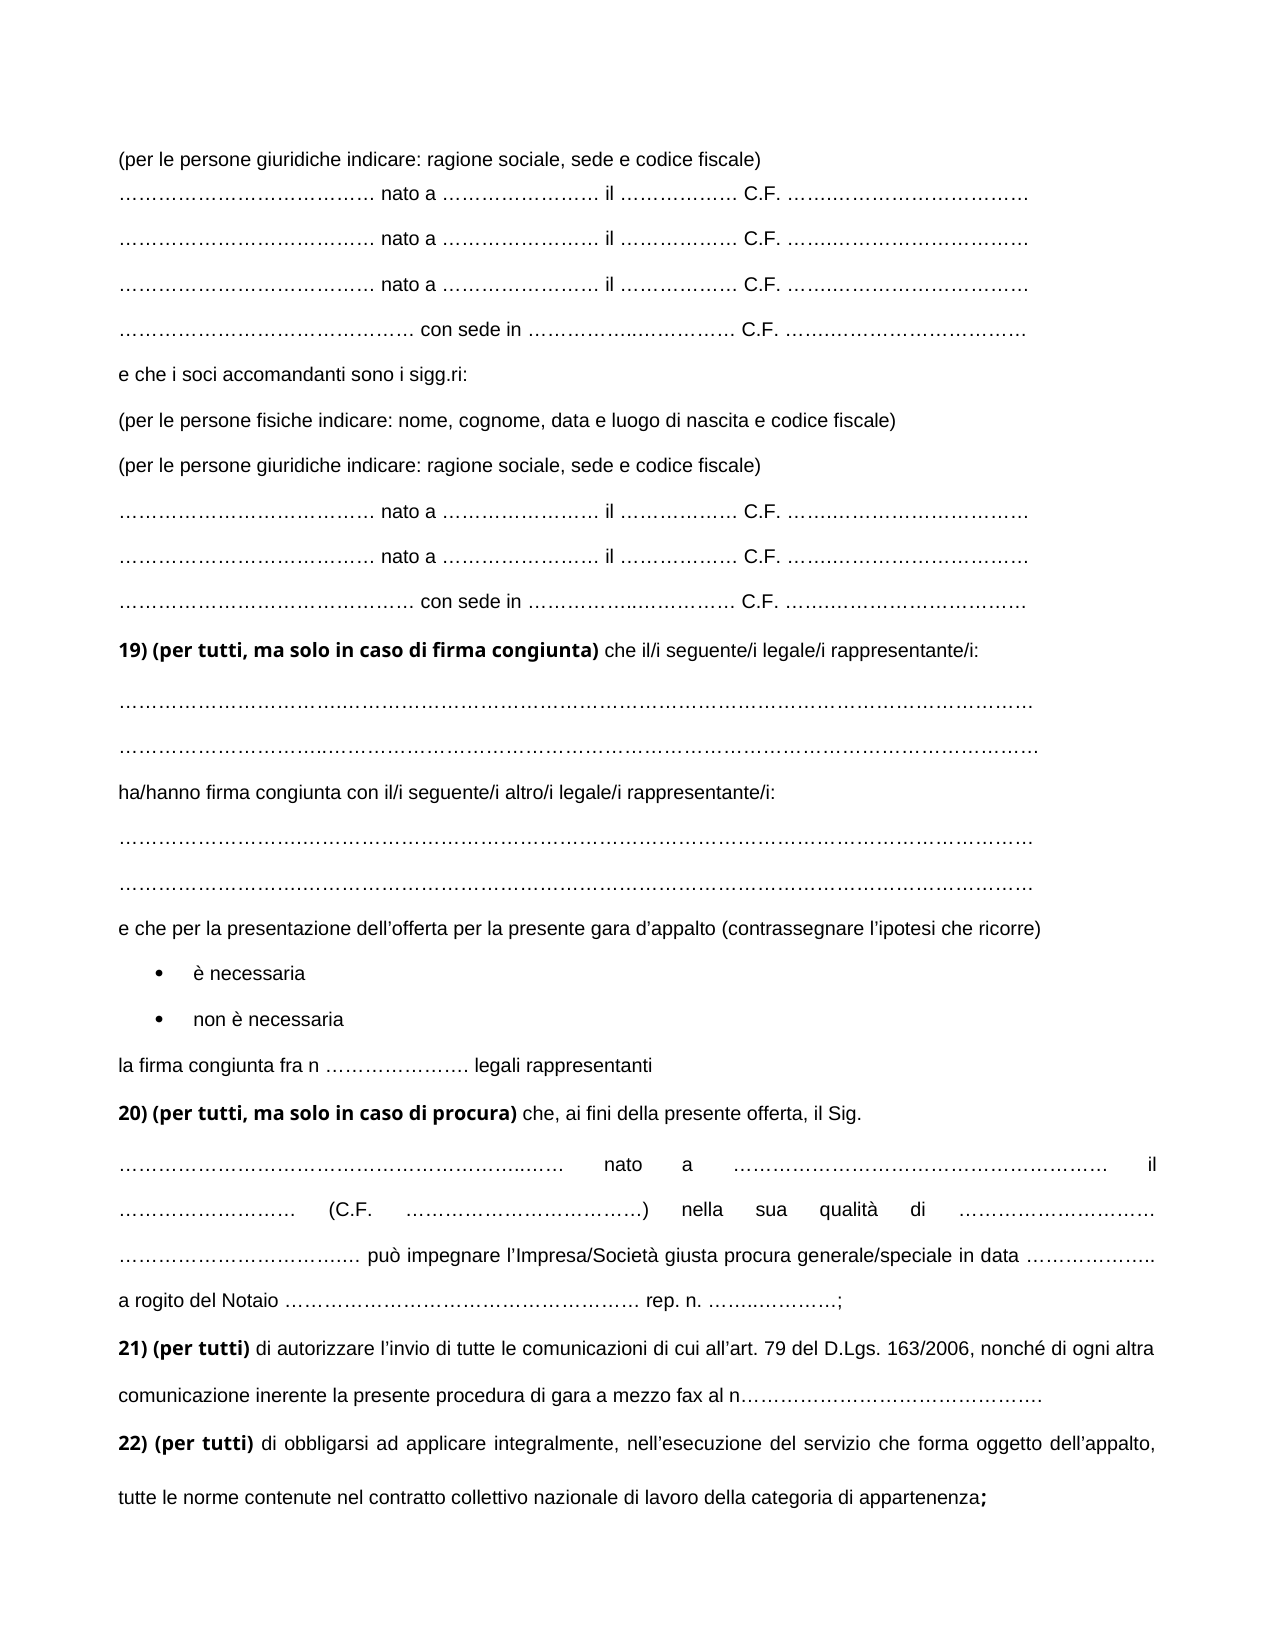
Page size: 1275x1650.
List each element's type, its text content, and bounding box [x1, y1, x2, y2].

text e che i soci accomandanti sono i sigg.ri: [118, 363, 1157, 386]
text ……………………………………… con sede in ……………..…………… C.F. …….………………………… [118, 318, 1157, 341]
text …………………………..……………………………………………………………………………………………… [118, 735, 1157, 758]
list è necessaria [156, 962, 1157, 985]
text ………………………………… nato a …………………… il ……………… C.F. …….………………………… [118, 227, 1157, 250]
text ……………………….………………………………………………………………………………………………… [118, 871, 1157, 894]
text ………………………………… nato a …………………… il ……………… C.F. …….………………………… [118, 272, 1157, 295]
text (per le persone giuridiche indicare: ragione sociale, sede e codice fiscale) [118, 148, 1157, 170]
text …………………………….…………………………………………………………………………………………… [118, 690, 1157, 712]
text ……………………………………… con sede in ……………..…………… C.F. …….………………………… [118, 590, 1157, 613]
text 20) (per tutti, ma solo in caso di procura) che, ai fini della presente offerta, il Sig. [118, 1099, 1157, 1126]
text (per le persone giuridiche indicare: ragione sociale, sede e codice fiscale) [118, 454, 1157, 477]
text (per le persone fisiche indicare: nome, cognome, data e luogo di nascita e codice fiscale) [118, 409, 1157, 431]
text e che per la presentazione dell’offerta per la presente gara d’appalto (contrassegnare l’ipotesi che ricorre) [118, 917, 1157, 939]
text 21) (per tutti) di autorizzare l’invio di tutte le comunicazioni di cui all’art. 79 del D.Lgs. 163/2006, nonché di ogni altra comunicazione inerente la presente procedura di gara a mezzo fax al n………………………………………. [118, 1334, 1157, 1407]
text 19) (per tutti, ma solo in caso di firma congiunta) che il/i seguente/i legale/i rappresentante/i: [118, 636, 1157, 663]
text ……………………….………………………………………………………………………………………………… [118, 826, 1157, 849]
text ………………………………… nato a …………………… il ……………… C.F. …….………………………… [118, 545, 1157, 568]
list non è necessaria [156, 1008, 1157, 1031]
text 22) (per tutti) di obbligarsi ad applicare integralmente, nell’esecuzione del servizio che forma oggetto dell’appalto, tutte le norme contenute nel contratto collettivo nazionale di lavoro della categoria di appartenenza; [118, 1430, 1157, 1511]
text ………………………………… nato a …………………… il ……………… C.F. …….………………………… [118, 182, 1157, 204]
text ………………………………… nato a …………………… il ……………… C.F. …….………………………… [118, 499, 1157, 522]
text ……………………………………………………..…… nato a ………………………………………………… il ……………………… (C.F. ………………………………) nella sua qualità di ………………………… …………………………….… può impegnare l’Impresa/Società giusta procura generale/speciale in data ……………….. a rogito del Notaio ……………………………………………… rep. n. ……..…………; [118, 1153, 1157, 1312]
text la firma congiunta fra n …………………. legali rappresentanti [118, 1053, 1157, 1076]
text ha/hanno firma congiunta con il/i seguente/i altro/i legale/i rappresentante/i: [118, 781, 1157, 803]
